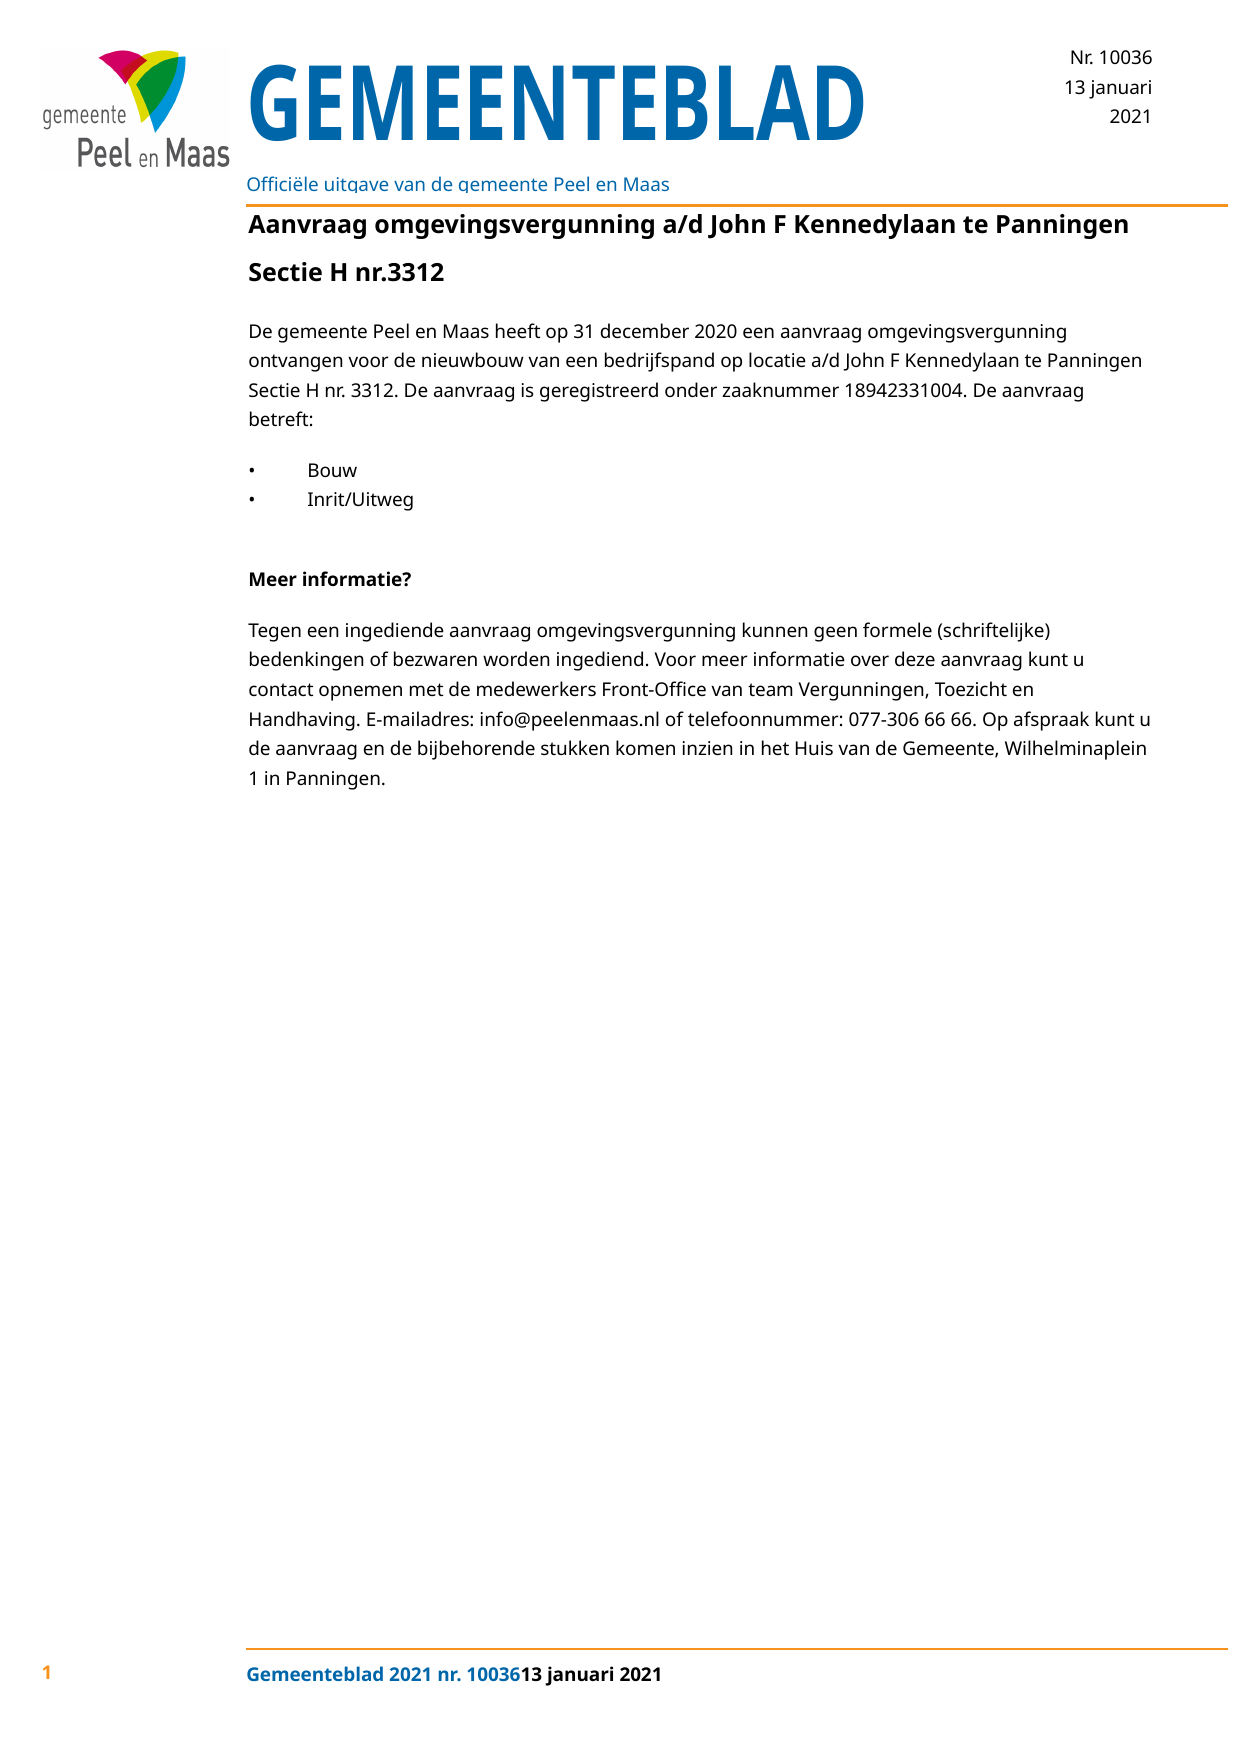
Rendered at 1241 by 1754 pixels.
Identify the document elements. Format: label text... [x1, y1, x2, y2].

list Bouw [248, 457, 1152, 483]
text Tegen een ingediende aanvraag omgevingsvergunning kunnen geen formele (schriftelijke) bedenkingen of bezwaren worden ingediend. Voor meer informatie over deze aanvraag kunt u contact opnemen met de medewerkers Front-Office van team Vergunningen, Toezicht en Handhaving. E-mailadres: info@peelenmaas.nl of telefoonnummer: 077-306 66 66. Op afspraak kunt u de aanvraag en de bijbehorende stukken komen inzien in het Huis van de Gemeente, Wilhelminaplein 1 in Panningen. [248, 617, 1152, 791]
text De gemeente Peel en Maas heeft op 31 december 2020 een aanvraag omgevingsvergunning ontvangen voor de nieuwbouw van een bedrijfspand op locatie a/d John F Kennedylaan te Panningen Sectie H nr. 3312. De aanvraag is geregistreerd onder zaaknummer 18942331004. De aanvraag betreft: [248, 318, 1152, 432]
text Meer informatie? [248, 567, 1152, 592]
list Inrit/Uitweg [248, 487, 1152, 512]
text Aanvraag omgevingsvergunning a/d John F Kennedylaan te Panningen Sectie H nr.3312 [248, 207, 1152, 288]
picture [41, 47, 231, 172]
